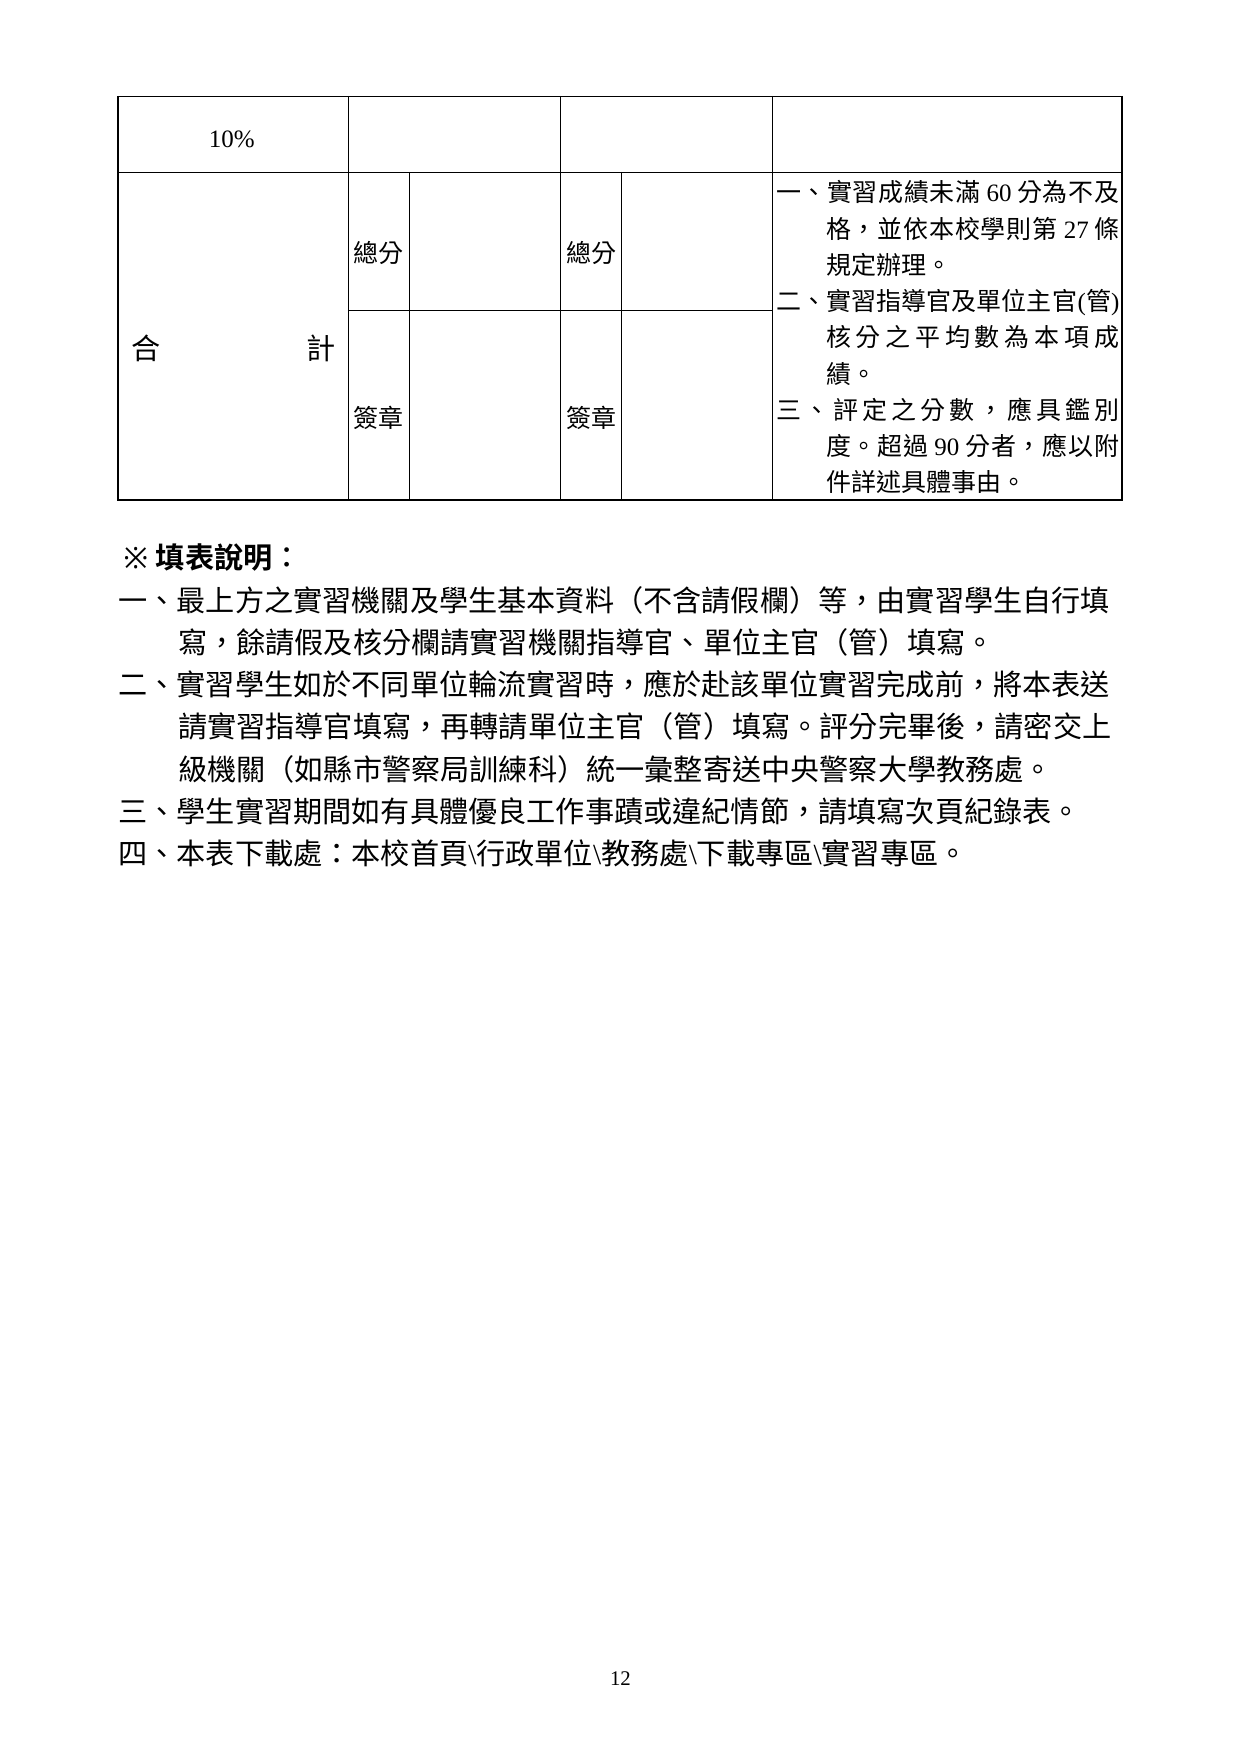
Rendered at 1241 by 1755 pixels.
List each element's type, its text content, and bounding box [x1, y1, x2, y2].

text 一、最上方之實習機關及學生基本資料（不含請假欄）等，由實習學生自行填寫，餘請假及核分欄請實習機關指導官、單位主官（管）填寫。 [118, 577, 1122, 662]
table_cell [349, 97, 560, 172]
table_cell [561, 97, 772, 172]
list 填表說明︰ [118, 535, 1122, 577]
table_cell 簽章 [349, 311, 409, 499]
text 四、本表下載處：本校首頁\行政單位\教務處\下載專區\實習專區。 [118, 831, 1122, 873]
table_cell [622, 173, 772, 310]
table_cell 簽章 [561, 311, 621, 499]
table_cell [622, 311, 772, 499]
table_cell [410, 173, 560, 310]
table_cell [410, 311, 560, 499]
text 二、實習學生如於不同單位輪流實習時，應於赴該單位實習完成前，將本表送請實習指導官填寫，再轉請單位主官（管）填寫。評分完畢後，請密交上級機關（如縣市警察局訓練科）統一彙整寄送中央警察大學教務處。 [118, 662, 1122, 789]
table_cell 總分 [349, 173, 409, 310]
table_cell 合 計 [119, 173, 348, 499]
table_cell 10% [119, 97, 348, 172]
table_cell 總分 [561, 173, 621, 310]
text 三、學生實習期間如有具體優良工作事蹟或違紀情節，請填寫次頁紀錄表。 [118, 789, 1122, 831]
table_cell 一、實習成績未滿60分為不及格，並依本校學則第27條規定辦理。 二、實習指導官及單位主官(管)核分之平均數為本項成績。 三、評定之分數，應具鑑別度。超過90分者，應以附件詳述具體事由。 [773, 173, 1121, 499]
table_cell [773, 97, 1121, 172]
